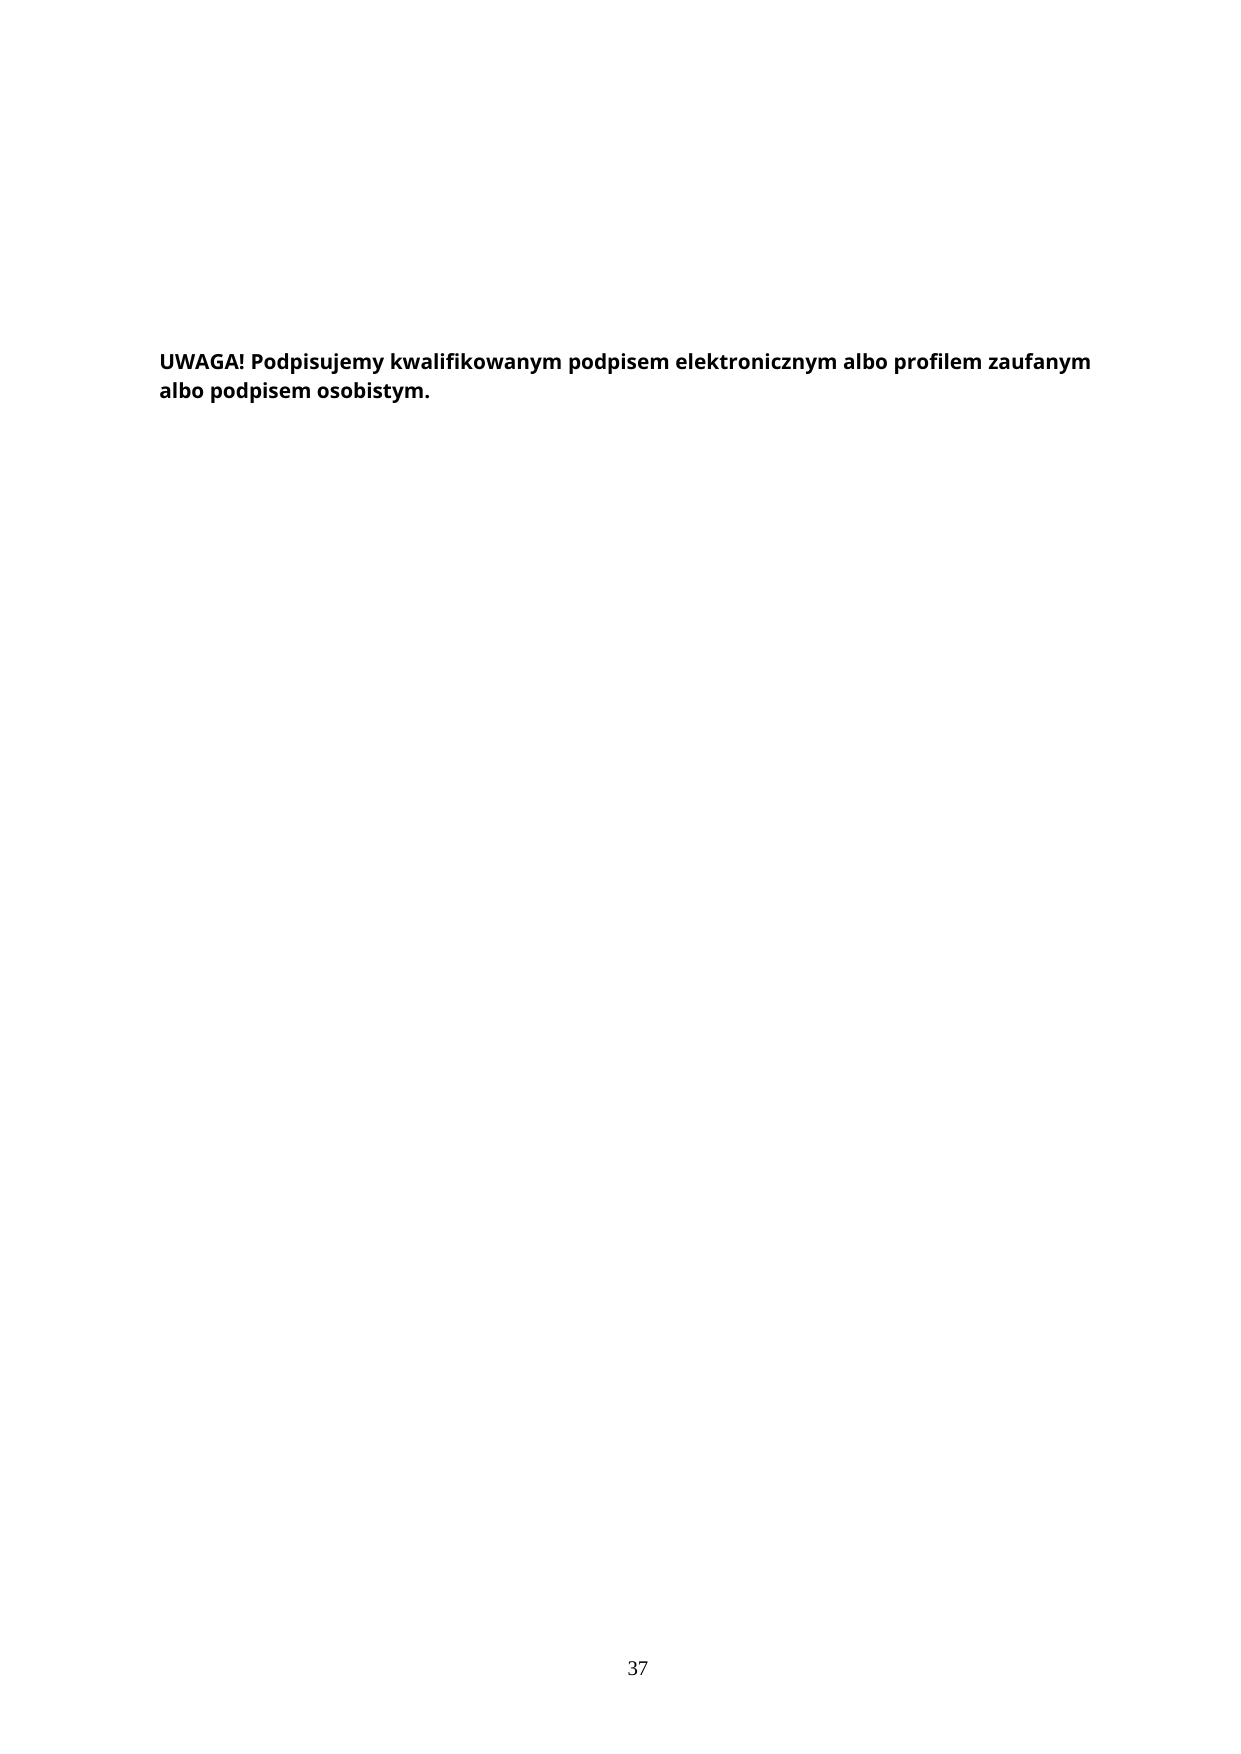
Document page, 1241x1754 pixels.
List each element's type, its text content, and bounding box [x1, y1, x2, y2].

text UWAGA! Podpisujemy kwalifikowanym podpisem elektronicznym albo profilem zaufanym albo podpisem osobistym. [159, 347, 1092, 404]
